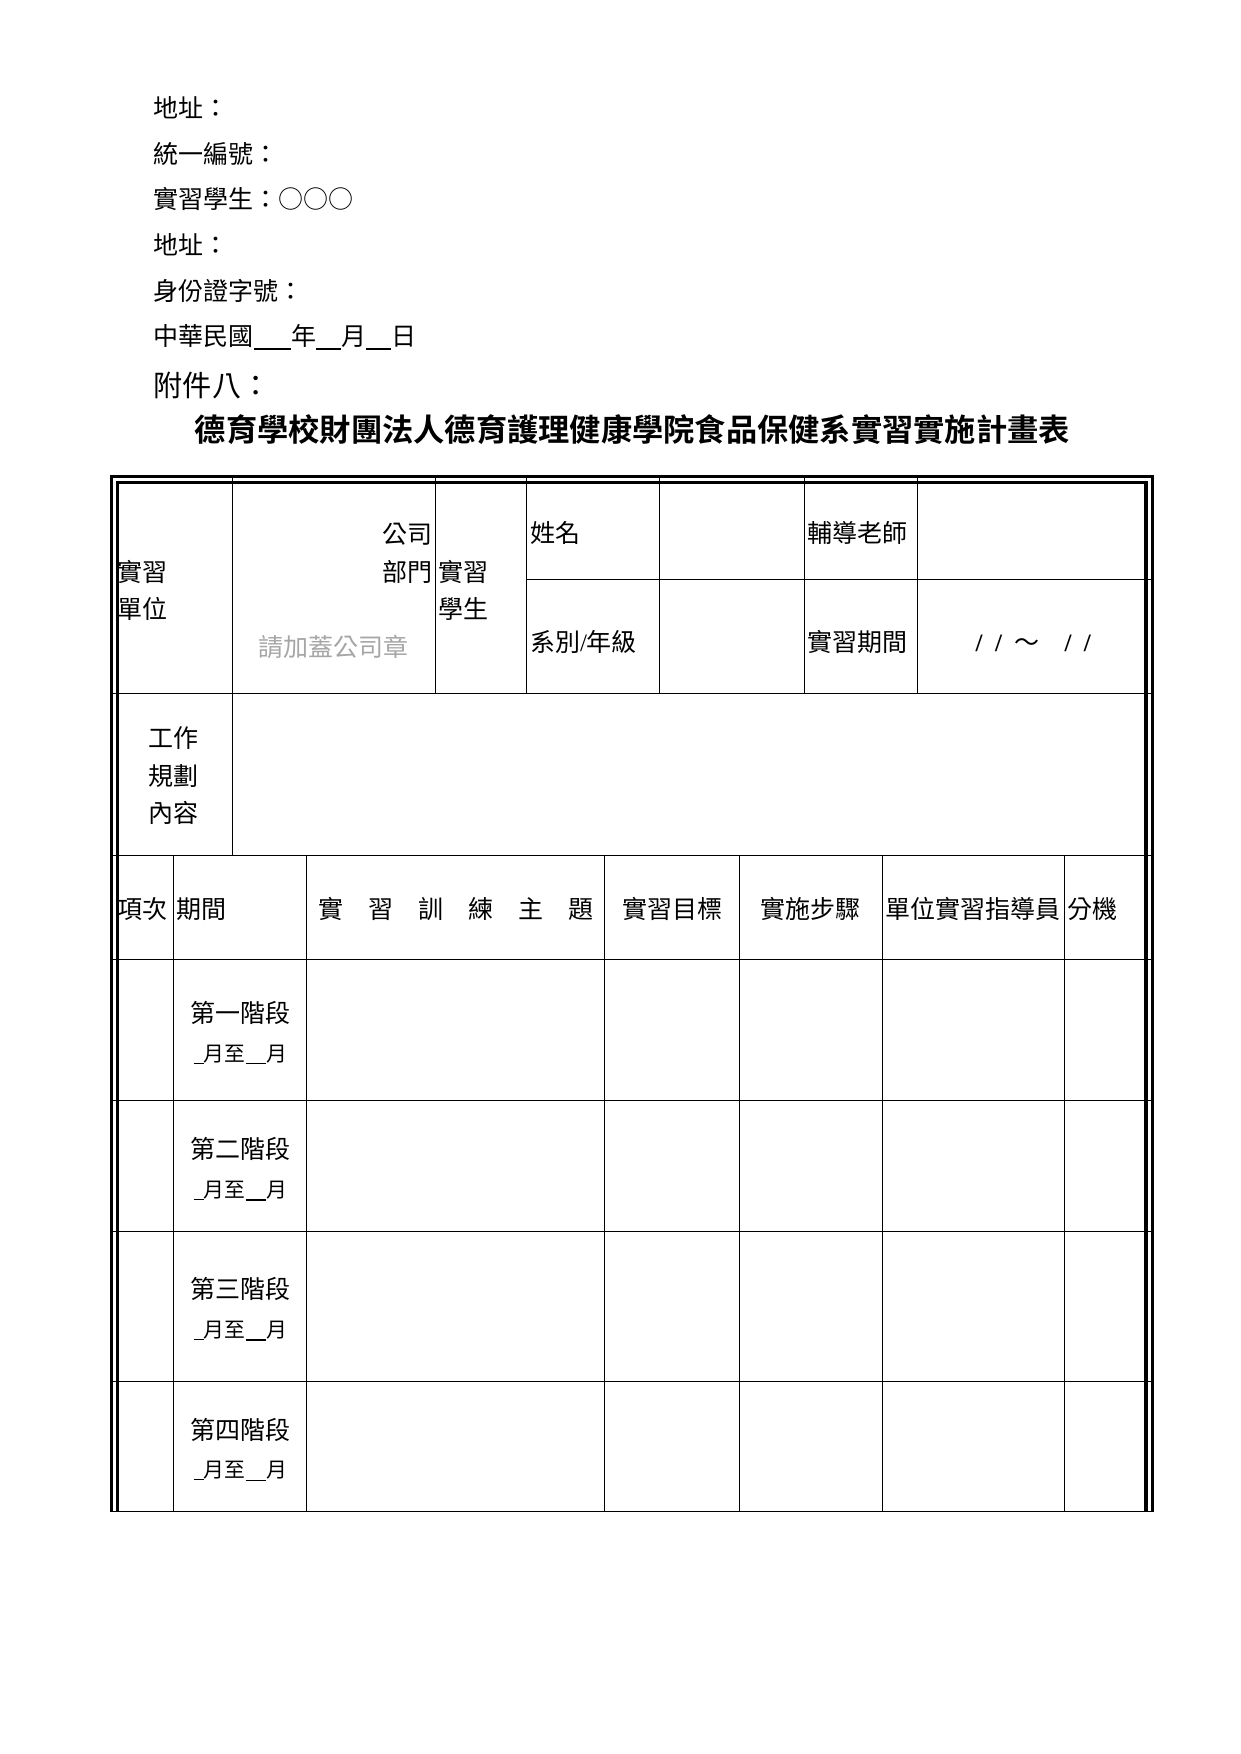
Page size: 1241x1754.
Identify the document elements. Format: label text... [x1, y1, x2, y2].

table_cell 項次 [119, 856, 173, 959]
table_header [918, 484, 1144, 578]
table_cell [233, 694, 1144, 854]
table_header 輔導老師 [805, 484, 917, 578]
text 地址： [153, 226, 1110, 262]
table_cell 實 習 訓 練 主 題 [307, 856, 604, 959]
table_cell [1065, 960, 1144, 1100]
table_cell 第四階段 月至 月 [174, 1382, 306, 1511]
table_header 姓名 [527, 484, 659, 578]
table_cell 實施步驟 [740, 856, 882, 959]
table_cell [740, 960, 882, 1100]
table_cell [307, 1232, 604, 1381]
table_cell [605, 1101, 739, 1231]
text 統一編號： [153, 134, 1110, 171]
table_cell 第一階段 月至 月 [174, 960, 306, 1100]
table_cell [883, 1232, 1064, 1381]
table_cell [119, 1382, 173, 1511]
table_cell [883, 1382, 1064, 1511]
text 地址： [153, 89, 1110, 125]
table_cell [119, 1101, 173, 1231]
table_cell [307, 1382, 604, 1511]
table_cell 第三階段 月至 月 [174, 1232, 306, 1381]
text 德育學校財團法人德育護理健康學院食品保健系實習實施計畫表 [153, 405, 1110, 450]
table_cell 工作 規劃 內容 [119, 694, 232, 854]
table_header 實習 單位 [115, 478, 232, 692]
table_cell [605, 960, 739, 1100]
table_cell 第二階段 月至 月 [174, 1101, 306, 1231]
table_cell [1065, 1382, 1144, 1511]
table_cell [740, 1101, 882, 1231]
table_header 公司 部門 請加蓋公司章 [233, 484, 435, 692]
table_cell 分機 [1065, 856, 1144, 959]
table_cell [740, 1382, 882, 1511]
table_cell [883, 1101, 1064, 1231]
table_cell 系別/年級 [527, 580, 659, 692]
table_cell / / ～ / / [918, 580, 1144, 692]
table_header 實習 學生 [436, 484, 526, 692]
table_cell [119, 1232, 173, 1381]
table_cell [1065, 1232, 1144, 1381]
text 附件八： [153, 362, 1110, 405]
table_cell [883, 960, 1064, 1100]
table_cell [740, 1232, 882, 1381]
table_cell 實習期間 [805, 580, 917, 692]
table_header [918, 478, 1149, 578]
table_cell [307, 1101, 604, 1231]
table_cell [119, 960, 173, 1100]
table_cell 單位實習指導員 [883, 856, 1064, 959]
table_cell 期間 [174, 856, 306, 959]
table_cell [1065, 1101, 1144, 1231]
text 中華民國 年 月 日 [153, 317, 1110, 353]
text 實習學生：○○○ [153, 180, 1110, 216]
table_cell [660, 580, 804, 692]
table_cell [605, 1382, 739, 1511]
table_cell [307, 960, 604, 1100]
table_header [660, 484, 804, 578]
table_cell [605, 1232, 739, 1381]
text 身份證字號： [153, 271, 1110, 307]
table_cell 實習目標 [605, 856, 739, 959]
